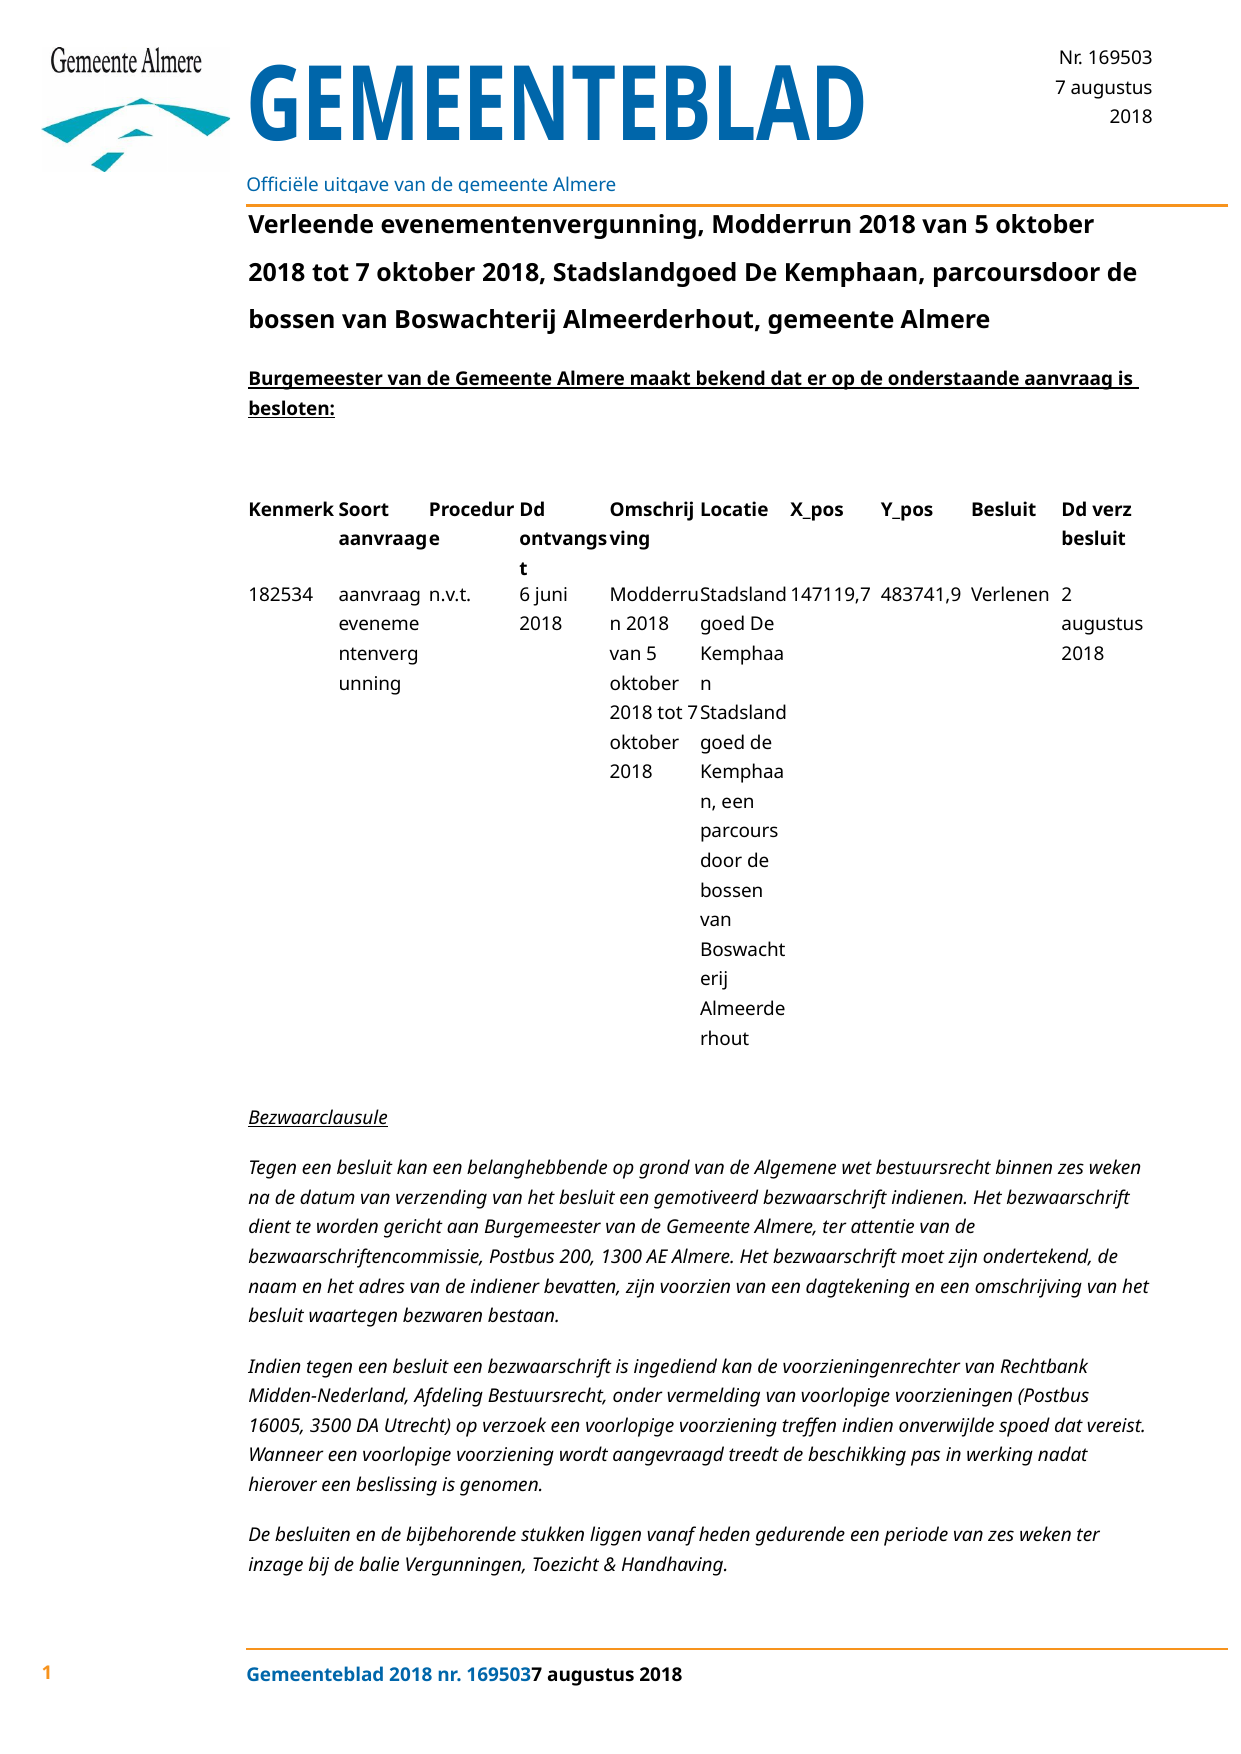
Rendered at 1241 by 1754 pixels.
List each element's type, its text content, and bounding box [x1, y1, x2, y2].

table_header Soort aanvraag [338, 496, 429, 581]
table_cell 6 juni 2018 [519, 581, 609, 1050]
text Verleende evenementenvergunning, Modderrun 2018 van 5 oktober 2018 tot 7 oktober 2018, Stadslandgoed De Kemphaan, parcoursdoor de bossen van Boswachterij Almeerderhout, gemeente Almere [248, 207, 1152, 336]
table_header Y_pos [881, 496, 971, 581]
table_header Dd verz besluit [1061, 496, 1152, 581]
table_cell aanvraag evenementenvergunning [338, 581, 429, 1050]
table_header X_pos [790, 496, 881, 581]
table_cell Modderrun 2018 van 5 oktober 2018 tot 7 oktober 2018 [609, 581, 700, 1050]
text Burgemeester van de Gemeente Almere maakt bekend dat er op de onderstaande aanvraag is besloten: [248, 366, 1152, 421]
table_cell Verlenen [971, 581, 1061, 1050]
picture [41, 47, 231, 172]
table_cell 182534 [248, 581, 338, 1050]
text Indien tegen een besluit een bezwaarschrift is ingediend kan de voorzieningenrechter van Rechtbank Midden-Nederland, Afdeling Bestuursrecht, onder vermelding van voorlopige voorzieningen (Postbus 16005, 3500 DA Utrecht) op verzoek een voorlopige voorziening treffen indien onverwijlde spoed dat vereist. Wanneer een voorlopige voorziening wordt aangevraagd treedt de beschikking pas in werking nadat hierover een beslissing is genomen. [248, 1353, 1152, 1497]
table_cell 147119,7 [790, 581, 881, 1050]
table_header Omschrijving [609, 496, 700, 581]
text Bezwaarclausule [248, 1104, 1152, 1130]
table_header Dd ontvangst [519, 496, 609, 581]
text De besluiten en de bijbehorende stukken liggen vanaf heden gedurende een periode van zes weken ter inzage bij de balie Vergunningen, Toezicht & Handhaving. [248, 1522, 1152, 1577]
table_cell 483741,9 [881, 581, 971, 1050]
table_header Locatie [700, 496, 790, 581]
table_header Besluit [971, 496, 1061, 581]
table_cell n.v.t. [429, 581, 519, 1050]
table_header Procedure [429, 496, 519, 581]
text Tegen een besluit kan een belanghebbende op grond van de Algemene wet bestuursrecht binnen zes weken na de datum van verzending van het besluit een gemotiveerd bezwaarschrift indienen. Het bezwaarschrift dient te worden gericht aan Burgemeester van de Gemeente Almere, ter attentie van de bezwaarschriftencommissie, Postbus 200, 1300 AE Almere. Het bezwaarschrift moet zijn ondertekend, de naam en het adres van de indiener bevatten, zijn voorzien van een dagtekening en een omschrijving van het besluit waartegen bezwaren bestaan. [248, 1154, 1152, 1328]
table_cell Stadslandgoed De Kemphaan Stadslandgoed de Kemphaan, een parcours door de bossen van Boswachterij Almeerderhout [700, 581, 790, 1050]
table_header Kenmerk [248, 496, 338, 581]
table_cell 2 augustus 2018 [1061, 581, 1152, 1050]
